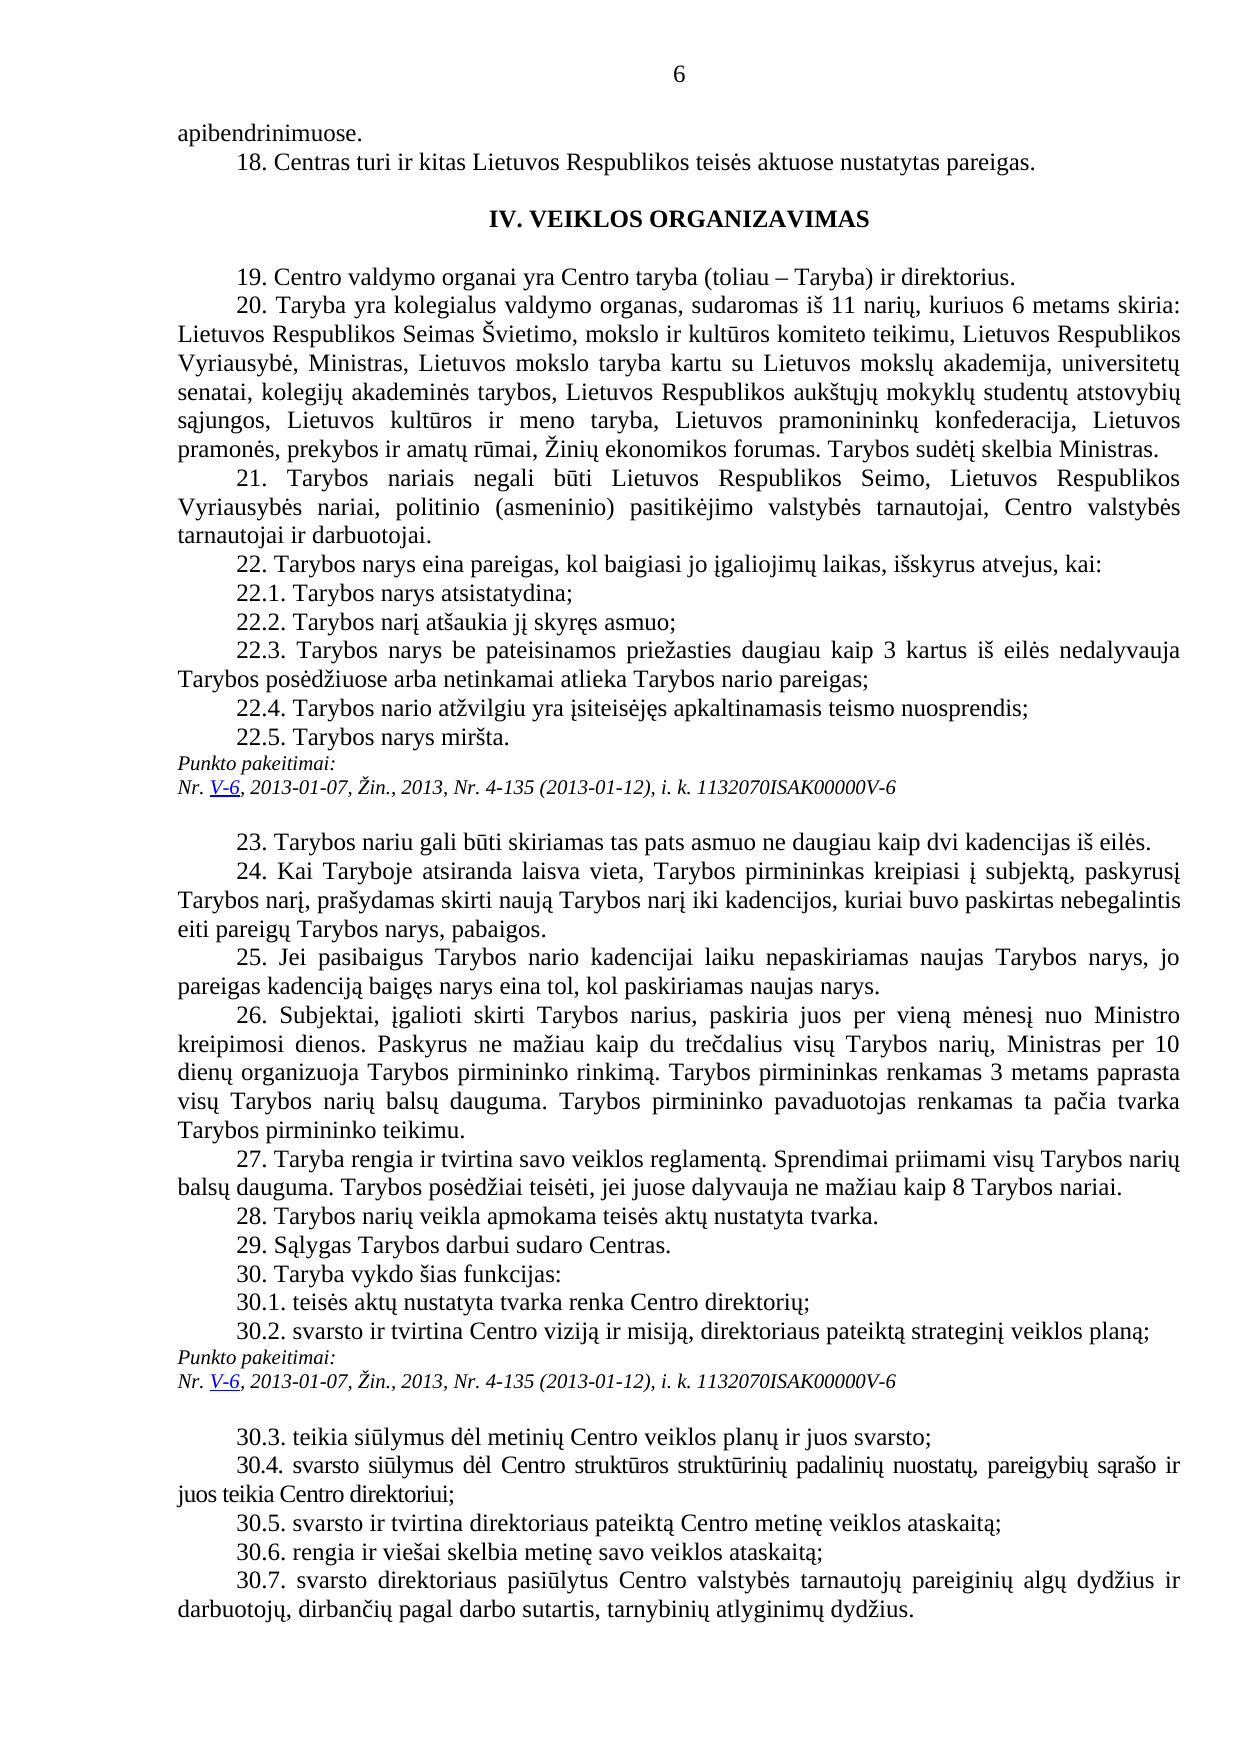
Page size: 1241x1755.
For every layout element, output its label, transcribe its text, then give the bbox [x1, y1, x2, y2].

text 30.1. teisės aktų nustatyta tvarka renka Centro direktorių; [177, 1287, 1181, 1316]
text 30.7. svarsto direktoriaus pasiūlytus Centro valstybės tarnautojų pareiginių algų dydžius ir darbuotojų, dirbančių pagal darbo sutartis, tarnybinių atlyginimų dydžius. [177, 1566, 1181, 1623]
text 30. Taryba vykdo šias funkcijas: [177, 1259, 1181, 1287]
text 29. Sąlygas Tarybos darbui sudaro Centras. [177, 1230, 1181, 1259]
text IV. VEIKLOS ORGANIZAVIMAS [177, 204, 1181, 233]
text 24. Kai Taryboje atsiranda laisva vieta, Tarybos pirmininkas kreipiasi į subjektą, paskyrusį Tarybos narį, prašydamas skirti naują Tarybos narį iki kadencijos, kuriai buvo paskirtas nebegalintis eiti pareigų Tarybos narys, pabaigos. [177, 856, 1181, 942]
text 22.1. Tarybos narys atsistatydina; [177, 578, 1181, 607]
text Nr. V-6, 2013-01-07, Žin., 2013, Nr. 4-135 (2013-01-12), i. k. 1132070ISAK00000V-6 [177, 775, 1181, 799]
text Punkto pakeitimai: [177, 751, 1181, 775]
text 22. Tarybos narys eina pareigas, kol baigiasi jo įgaliojimų laikas, išskyrus atvejus, kai: [177, 549, 1181, 578]
text Punkto pakeitimai: [177, 1345, 1181, 1369]
text 20. Taryba yra kolegialus valdymo organas, sudaromas iš 11 narių, kuriuos 6 metams skiria: Lietuvos Respublikos Seimas Švietimo, mokslo ir kultūros komiteto teikimu, Lietuvos Respublikos Vyriausybė, Ministras, Lietuvos mokslo taryba kartu su Lietuvos mokslų akademija, universitetų senatai, kolegijų akademinės tarybos, Lietuvos Respublikos aukštųjų mokyklų studentų atstovybių sąjungos, Lietuvos kultūros ir meno taryba, Lietuvos pramonininkų konfederacija, Lietuvos pramonės, prekybos ir amatų rūmai, Žinių ekonomikos forumas. Tarybos sudėtį skelbia Ministras. [177, 291, 1181, 463]
text 30.6. rengia ir viešai skelbia metinę savo veiklos ataskaitą; [177, 1537, 1181, 1566]
text 21. Tarybos nariais negali būti Lietuvos Respublikos Seimo, Lietuvos Respublikos Vyriausybės nariai, politinio (asmeninio) pasitikėjimo valstybės tarnautojai, Centro valstybės tarnautojai ir darbuotojai. [177, 463, 1181, 549]
text 30.2. svarsto ir tvirtina Centro viziją ir misiją, direktoriaus pateiktą strateginį veiklos planą; [177, 1316, 1181, 1345]
text 19. Centro valdymo organai yra Centro taryba (toliau – Taryba) ir direktorius. [177, 262, 1181, 291]
text 30.5. svarsto ir tvirtina direktoriaus pateiktą Centro metinę veiklos ataskaitą; [177, 1508, 1181, 1537]
text 22.4. Tarybos nario atžvilgiu yra įsiteisėjęs apkaltinamasis teismo nuosprendis; [177, 693, 1181, 722]
text Nr. V-6, 2013-01-07, Žin., 2013, Nr. 4-135 (2013-01-12), i. k. 1132070ISAK00000V-6 [177, 1369, 1181, 1393]
text 27. Taryba rengia ir tvirtina savo veiklos reglamentą. Sprendimai priimami visų Tarybos narių balsų dauguma. Tarybos posėdžiai teisėti, jei juose dalyvauja ne mažiau kaip 8 Tarybos nariai. [177, 1144, 1181, 1201]
text 25. Jei pasibaigus Tarybos nario kadencijai laiku nepaskiriamas naujas Tarybos narys, jo pareigas kadenciją baigęs narys eina tol, kol paskiriamas naujas narys. [177, 942, 1181, 1000]
text 22.3. Tarybos narys be pateisinamos priežasties daugiau kaip 3 kartus iš eilės nedalyvauja Tarybos posėdžiuose arba netinkamai atlieka Tarybos nario pareigas; [177, 636, 1181, 693]
text 30.3. teikia siūlymus dėl metinių Centro veiklos planų ir juos svarsto; [177, 1422, 1181, 1451]
text 30.4. svarsto siūlymus dėl Centro struktūros struktūrinių padalinių nuostatų, pareigybių sąrašo ir juos teikia Centro direktoriui; [177, 1451, 1181, 1508]
text 28. Tarybos narių veikla apmokama teisės aktų nustatyta tvarka. [177, 1201, 1181, 1230]
text 23. Tarybos nariu gali būti skiriamas tas pats asmuo ne daugiau kaip dvi kadencijas iš eilės. [177, 827, 1181, 856]
text 22.5. Tarybos narys miršta. [177, 722, 1181, 751]
text 18. Centras turi ir kitas Lietuvos Respublikos teisės aktuose nustatytas pareigas. [177, 147, 1181, 176]
text 22.2. Tarybos narį atšaukia jį skyręs asmuo; [177, 607, 1181, 636]
text 26. Subjektai, įgalioti skirti Tarybos narius, paskiria juos per vieną mėnesį nuo Ministro kreipimosi dienos. Paskyrus ne mažiau kaip du trečdalius visų Tarybos narių, Ministras per 10 dienų organizuoja Tarybos pirmininko rinkimą. Tarybos pirmininkas renkamas 3 metams paprasta visų Tarybos narių balsų dauguma. Tarybos pirmininko pavaduotojas renkamas ta pačia tvarka Tarybos pirmininko teikimu. [177, 1000, 1181, 1144]
text apibendrinimuose. [177, 118, 1181, 147]
